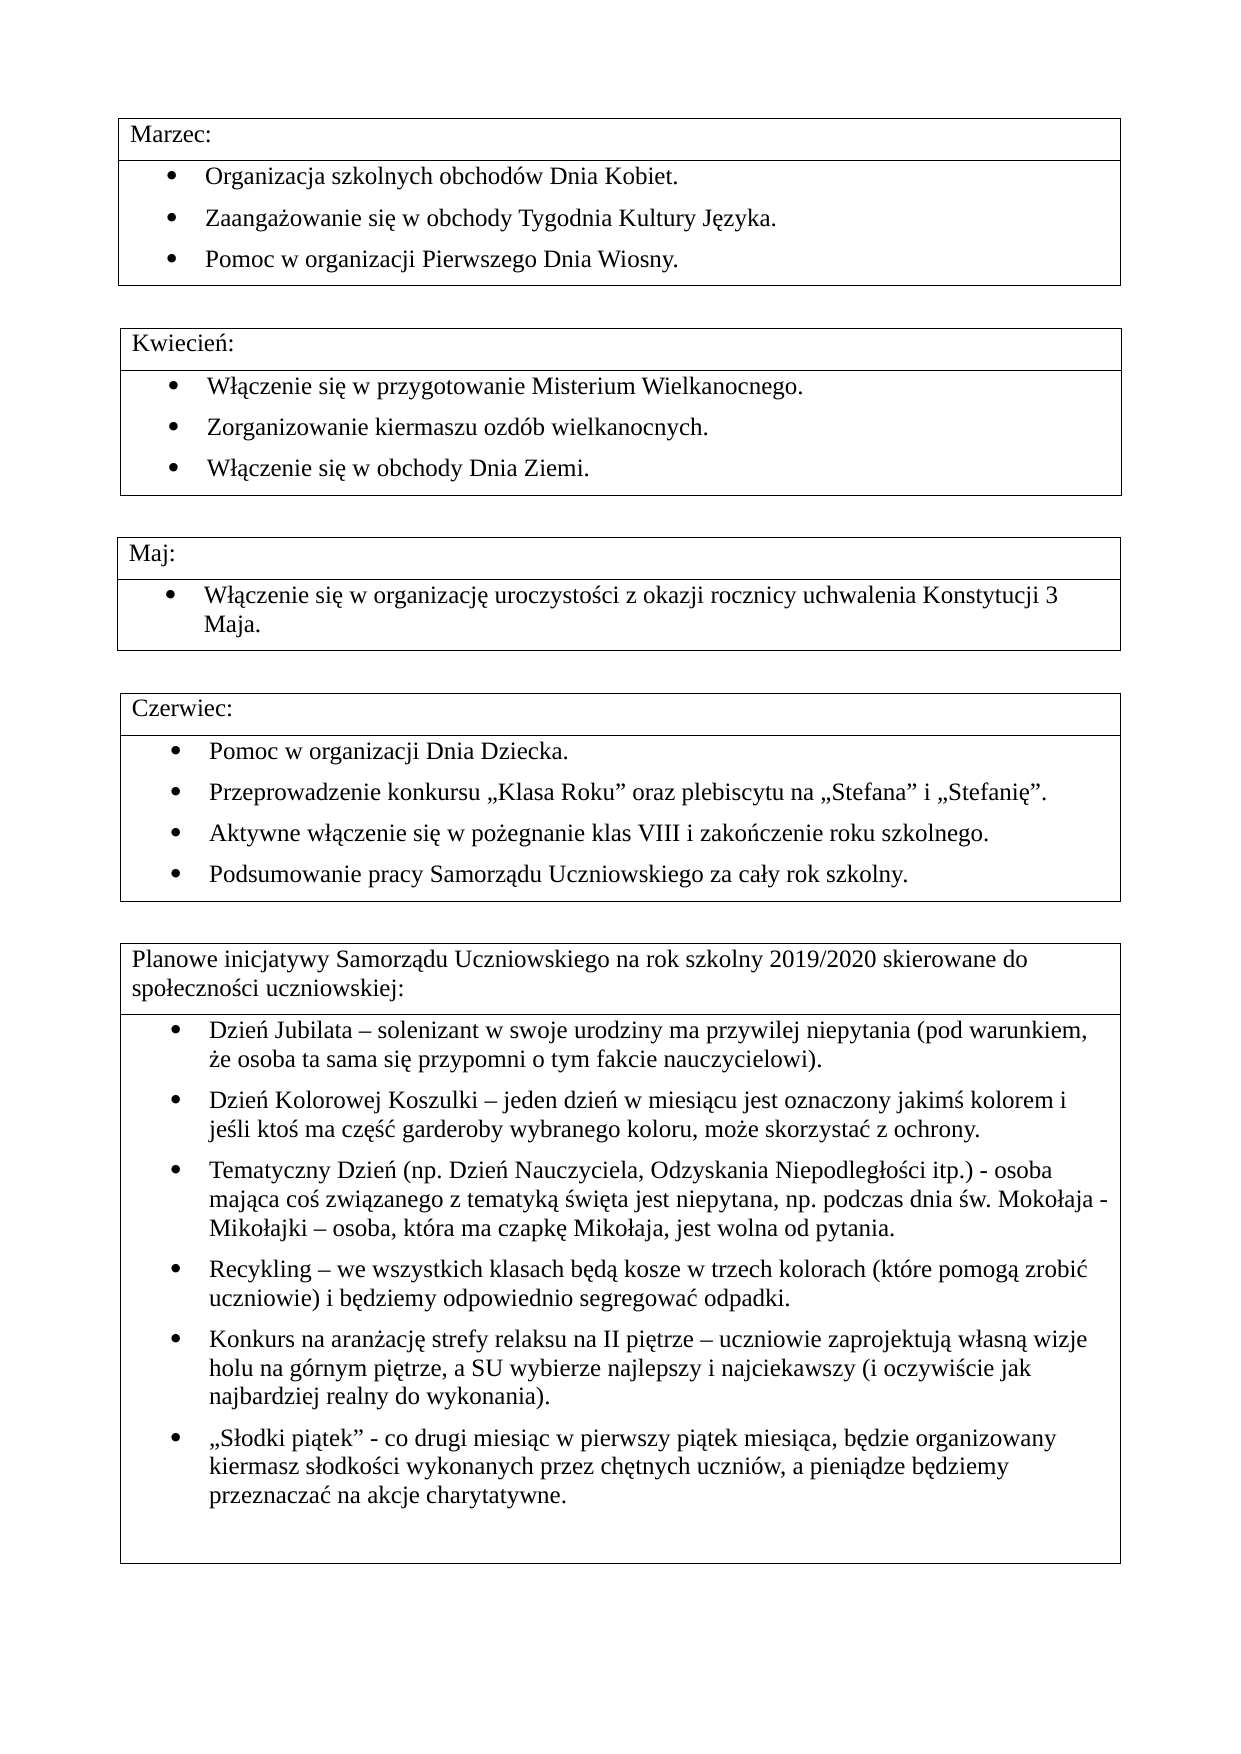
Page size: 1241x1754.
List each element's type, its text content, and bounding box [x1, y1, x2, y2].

table_header Marzec: [119, 119, 1120, 160]
table_cell Włączenie się w organizację uroczystości z okazji rocznicy uchwalenia Konstytucji 3 Maja. [118, 580, 1120, 650]
table_header Czerwiec: [121, 694, 1120, 735]
table_cell Dzień Jubilata – solenizant w swoje urodziny ma przywilej niepytania (pod warunkiem, że osoba ta sama się przypomni o tym fakcie nauczycielowi). Dzień Kolorowej Koszulki – jeden dzień w miesiącu jest oznaczony jakimś kolorem i jeśli ktoś ma część garderoby wybranego koloru, może skorzystać z ochrony. Tematyczny Dzień (np. Dzień Nauczyciela, Odzyskania Niepodległości itp.) - osoba mająca coś związanego z tematyką święta jest niepytana, np. podczas dnia św. Mokołaja - Mikołajki – osoba, która ma czapkę Mikołaja, jest wolna od pytania. Recykling – we wszystkich klasach będą kosze w trzech kolorach (które pomogą zrobić uczniowie) i będziemy odpowiednio segregować odpadki. Konkurs na aranżację strefy relaksu na II piętrze – uczniowie zaprojektują własną wizje holu na górnym piętrze, a SU wybierze najlepszy i najciekawszy (i oczywiście jak najbardziej realny do wykonania). „Słodki piątek” - co drugi miesiąc w pierwszy piątek miesiąca, będzie organizowany kiermasz słodkości wykonanych przez chętnych uczniów, a pieniądze będziemy przeznaczać na akcje charytatywne. [121, 1015, 1120, 1563]
table_header Planowe inicjatywy Samorządu Uczniowskiego na rok szkolny 2019/2020 skierowane do społeczności uczniowskiej: [121, 944, 1120, 1014]
table_cell Pomoc w organizacji Dnia Dziecka. Przeprowadzenie konkursu „Klasa Roku” oraz plebiscytu na „Stefana” i „Stefanię”. Aktywne włączenie się w pożegnanie klas VIII i zakończenie roku szkolnego. Podsumowanie pracy Samorządu Uczniowskiego za cały rok szkolny. [121, 736, 1120, 901]
table_header Maj: [118, 538, 1120, 579]
table_cell Włączenie się w przygotowanie Misterium Wielkanocnego. Zorganizowanie kiermaszu ozdób wielkanocnych. Włączenie się w obchody Dnia Ziemi. [121, 371, 1121, 494]
table_header Kwiecień: [121, 329, 1121, 370]
table_cell Organizacja szkolnych obchodów Dnia Kobiet. Zaangażowanie się w obchody Tygodnia Kultury Języka. Pomoc w organizacji Pierwszego Dnia Wiosny. [119, 161, 1120, 285]
